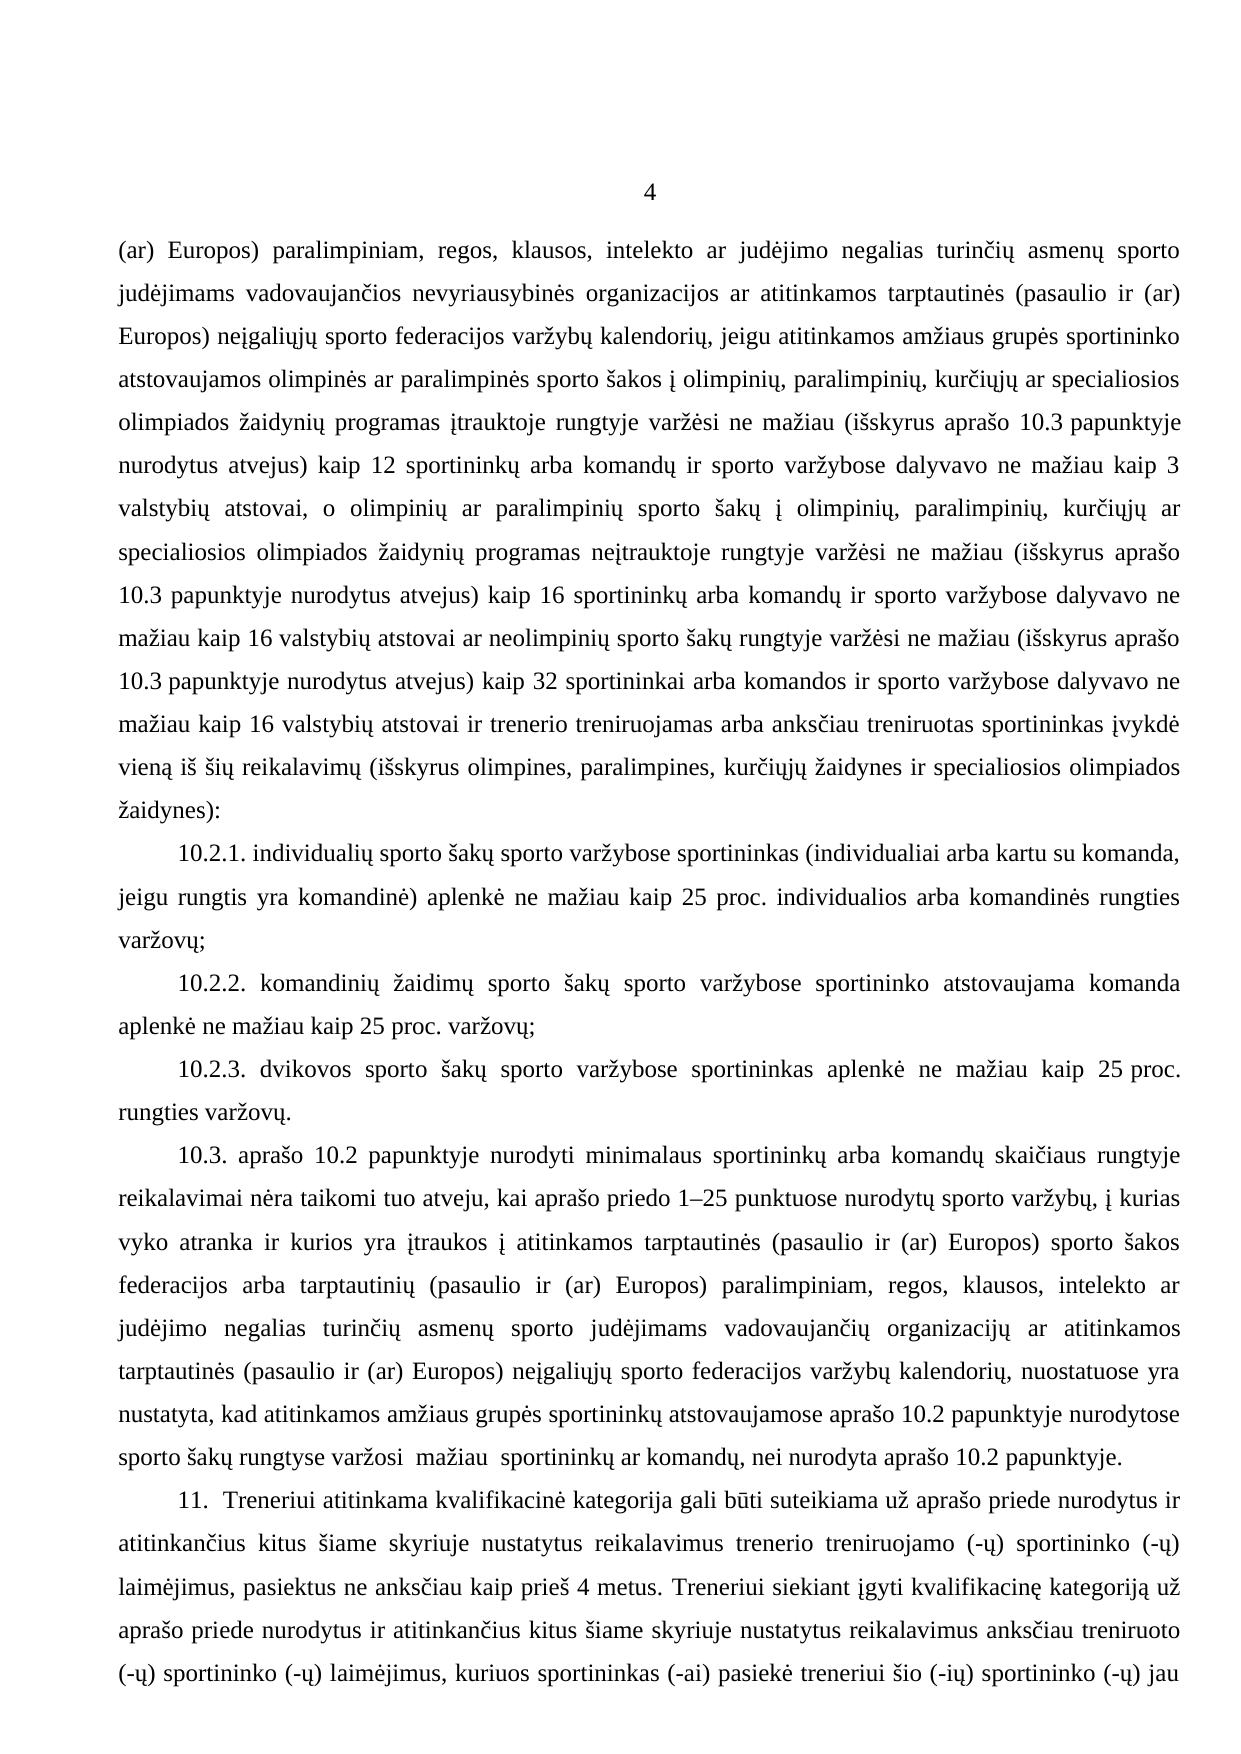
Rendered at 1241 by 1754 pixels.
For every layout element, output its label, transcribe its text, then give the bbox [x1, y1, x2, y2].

text 10.2.3. dvikovos sporto šakų sporto varžybose sportininkas aplenkė ne mažiau kaip 25 proc. rungties varžovų. [118, 1054, 1181, 1126]
text 10.2.2. komandinių žaidimų sporto šakų sporto varžybose sportininko atstovaujama komanda aplenkė ne mažiau kaip 25 proc. varžovų; [118, 968, 1181, 1040]
text 10.3. aprašo 10.2 papunktyje nurodyti minimalaus sportininkų arba komandų skaičiaus rungtyje reikalavimai nėra taikomi tuo atveju, kai aprašo priedo 1–25 punktuose nurodytų sporto varžybų, į kurias vyko atranka ir kurios yra įtraukos į atitinkamos tarptautinės (pasaulio ir (ar) Europos) sporto šakos federacijos arba tarptautinių (pasaulio ir (ar) Europos) paralimpiniam, regos, klausos, intelekto ar judėjimo negalias turinčių asmenų sporto judėjimams vadovaujančių organizacijų ar atitinkamos tarptautinės (pasaulio ir (ar) Europos) neįgaliųjų sporto federacijos varžybų kalendorių, nuostatuose yra nustatyta, kad atitinkamos amžiaus grupės sportininkų atstovaujamose aprašo 10.2 papunktyje nurodytose sporto šakų rungtyse varžosi mažiau sportininkų ar komandų, nei nurodyta aprašo 10.2 papunktyje. [118, 1140, 1181, 1471]
text 11. Treneriui atitinkama kvalifikacinė kategorija gali būti suteikiama už aprašo priede nurodytus ir atitinkančius kitus šiame skyriuje nustatytus reikalavimus trenerio treniruojamo (-ų) sportininko (-ų) laimėjimus, pasiektus ne anksčiau kaip prieš 4 metus. Treneriui siekiant įgyti kvalifikacinę kategoriją už aprašo priede nurodytus ir atitinkančius kitus šiame skyriuje nustatytus reikalavimus anksčiau treniruoto (-ų) sportininko (-ų) laimėjimus, kuriuos sportininkas (-ai) pasiekė treneriui šio (-ių) sportininko (-ų) jau [118, 1485, 1181, 1687]
text (ar) Europos) paralimpiniam, regos, klausos, intelekto ar judėjimo negalias turinčių asmenų sporto judėjimams vadovaujančios nevyriausybinės organizacijos ar atitinkamos tarptautinės (pasaulio ir (ar) Europos) neįgaliųjų sporto federacijos varžybų kalendorių, jeigu atitinkamos amžiaus grupės sportininko atstovaujamos olimpinės ar paralimpinės sporto šakos į olimpinių, paralimpinių, kurčiųjų ar specialiosios olimpiados žaidynių programas įtrauktoje rungtyje varžėsi ne mažiau (išskyrus aprašo 10.3 papunktyje nurodytus atvejus) kaip 12 sportininkų arba komandų ir sporto varžybose dalyvavo ne mažiau kaip 3 valstybių atstovai, o olimpinių ar paralimpinių sporto šakų į olimpinių, paralimpinių, kurčiųjų ar specialiosios olimpiados žaidynių programas neįtrauktoje rungtyje varžėsi ne mažiau (išskyrus aprašo 10.3 papunktyje nurodytus atvejus) kaip 16 sportininkų arba komandų ir sporto varžybose dalyvavo ne mažiau kaip 16 valstybių atstovai ar neolimpinių sporto šakų rungtyje varžėsi ne mažiau (išskyrus aprašo 10.3 papunktyje nurodytus atvejus) kaip 32 sportininkai arba komandos ir sporto varžybose dalyvavo ne mažiau kaip 16 valstybių atstovai ir trenerio treniruojamas arba anksčiau treniruotas sportininkas įvykdė vieną iš šių reikalavimų (išskyrus olimpines, paralimpines, kurčiųjų žaidynes ir specialiosios olimpiados žaidynes): [118, 235, 1181, 824]
text 10.2.1. individualių sporto šakų sporto varžybose sportininkas (individualiai arba kartu su komanda, jeigu rungtis yra komandinė) aplenkė ne mažiau kaip 25 proc. individualios arba komandinės rungties varžovų; [118, 838, 1181, 953]
